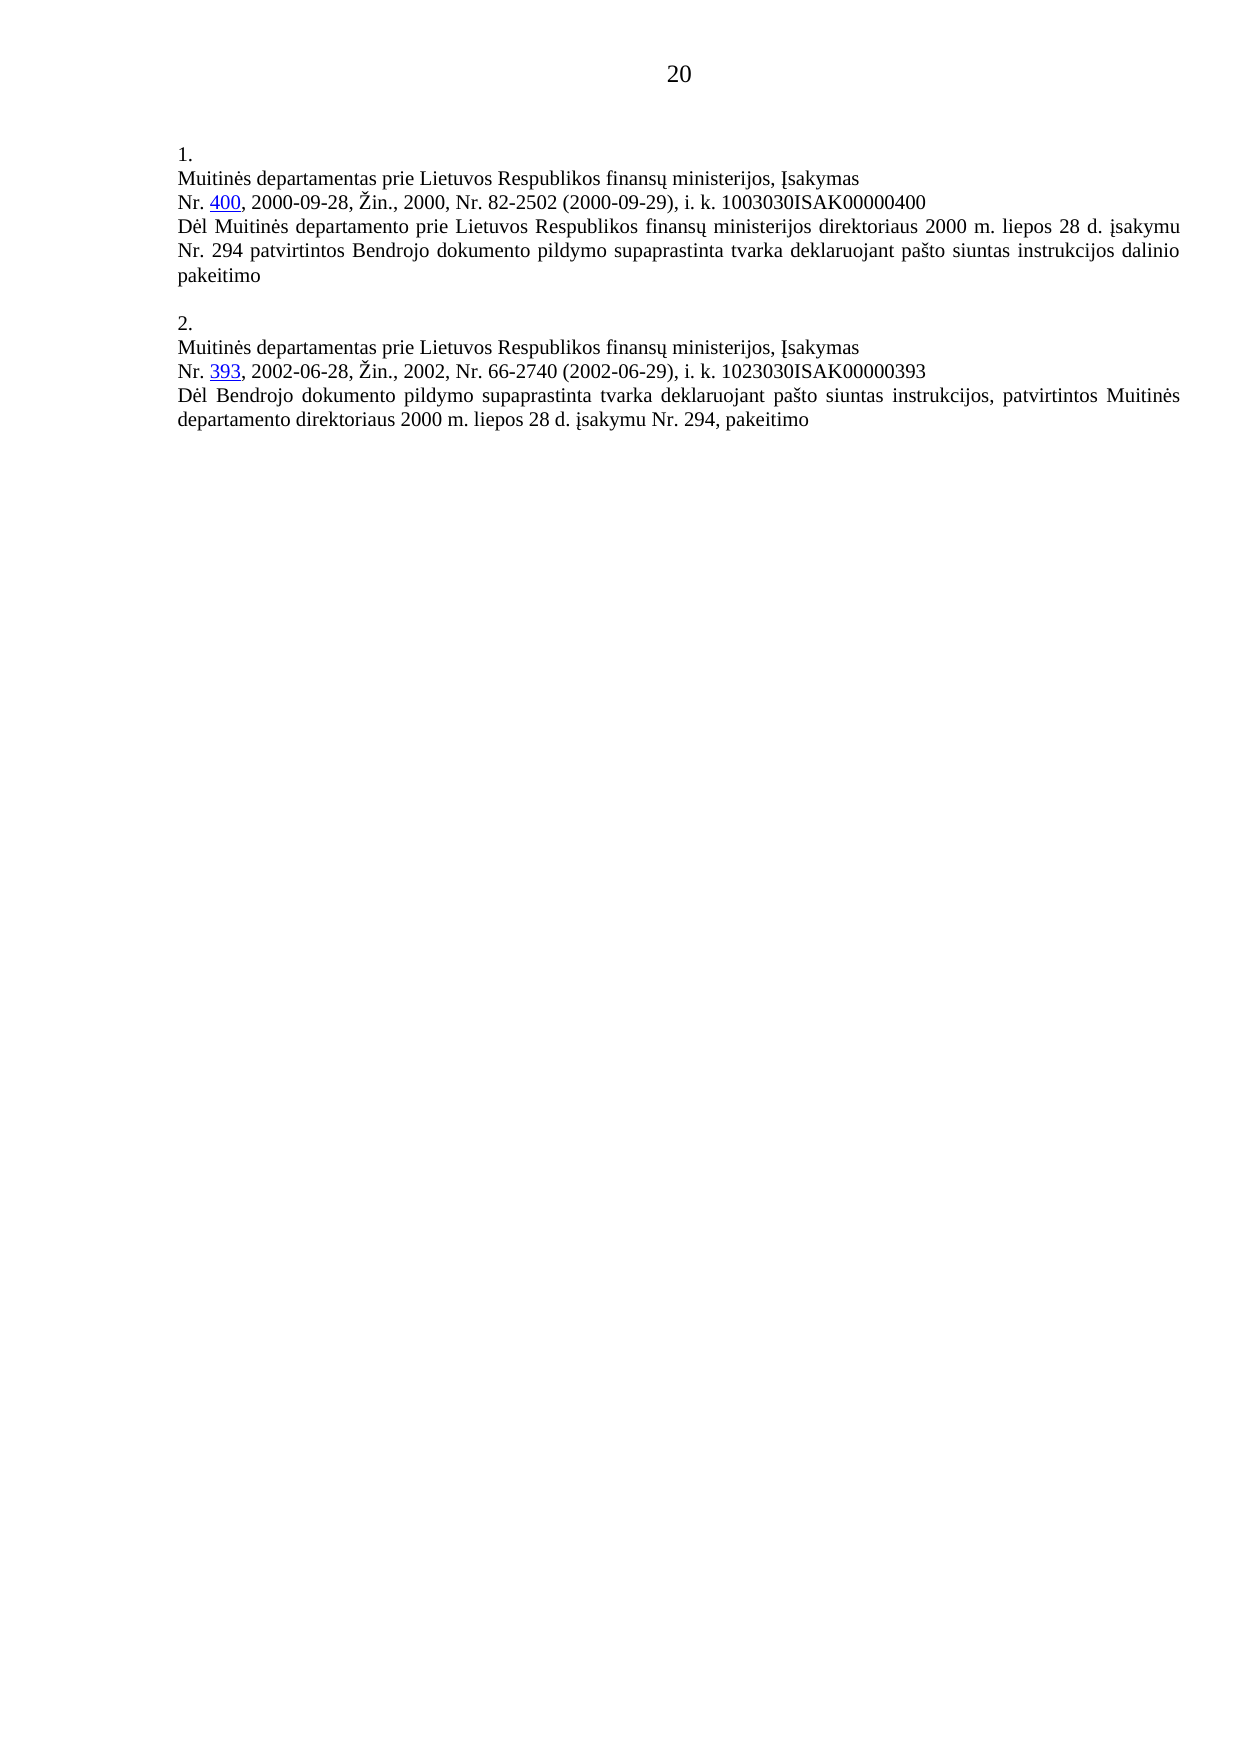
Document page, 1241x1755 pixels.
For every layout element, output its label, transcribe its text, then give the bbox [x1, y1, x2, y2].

text Muitinės departamentas prie Lietuvos Respublikos finansų ministerijos, Įsakymas [177, 335, 1181, 359]
text Dėl Bendrojo dokumento pildymo supaprastinta tvarka deklaruojant pašto siuntas instrukcijos, patvirtintos Muitinės departamento direktoriaus 2000 m. liepos 28 d. įsakymu Nr. 294, pakeitimo [177, 383, 1181, 431]
text Dėl Muitinės departamento prie Lietuvos Respublikos finansų ministerijos direktoriaus 2000 m. liepos 28 d. įsakymu Nr. 294 patvirtintos Bendrojo dokumento pildymo supaprastinta tvarka deklaruojant pašto siuntas instrukcijos dalinio pakeitimo [177, 214, 1181, 287]
text Nr. 393, 2002-06-28, Žin., 2002, Nr. 66-2740 (2002-06-29), i. k. 1023030ISAK00000393 [177, 359, 1181, 383]
text Nr. 400, 2000-09-28, Žin., 2000, Nr. 82-2502 (2000-09-29), i. k. 1003030ISAK00000400 [177, 190, 1181, 214]
text Muitinės departamentas prie Lietuvos Respublikos finansų ministerijos, Įsakymas [177, 166, 1181, 190]
text 1. [177, 142, 1181, 166]
text 2. [177, 311, 1181, 335]
